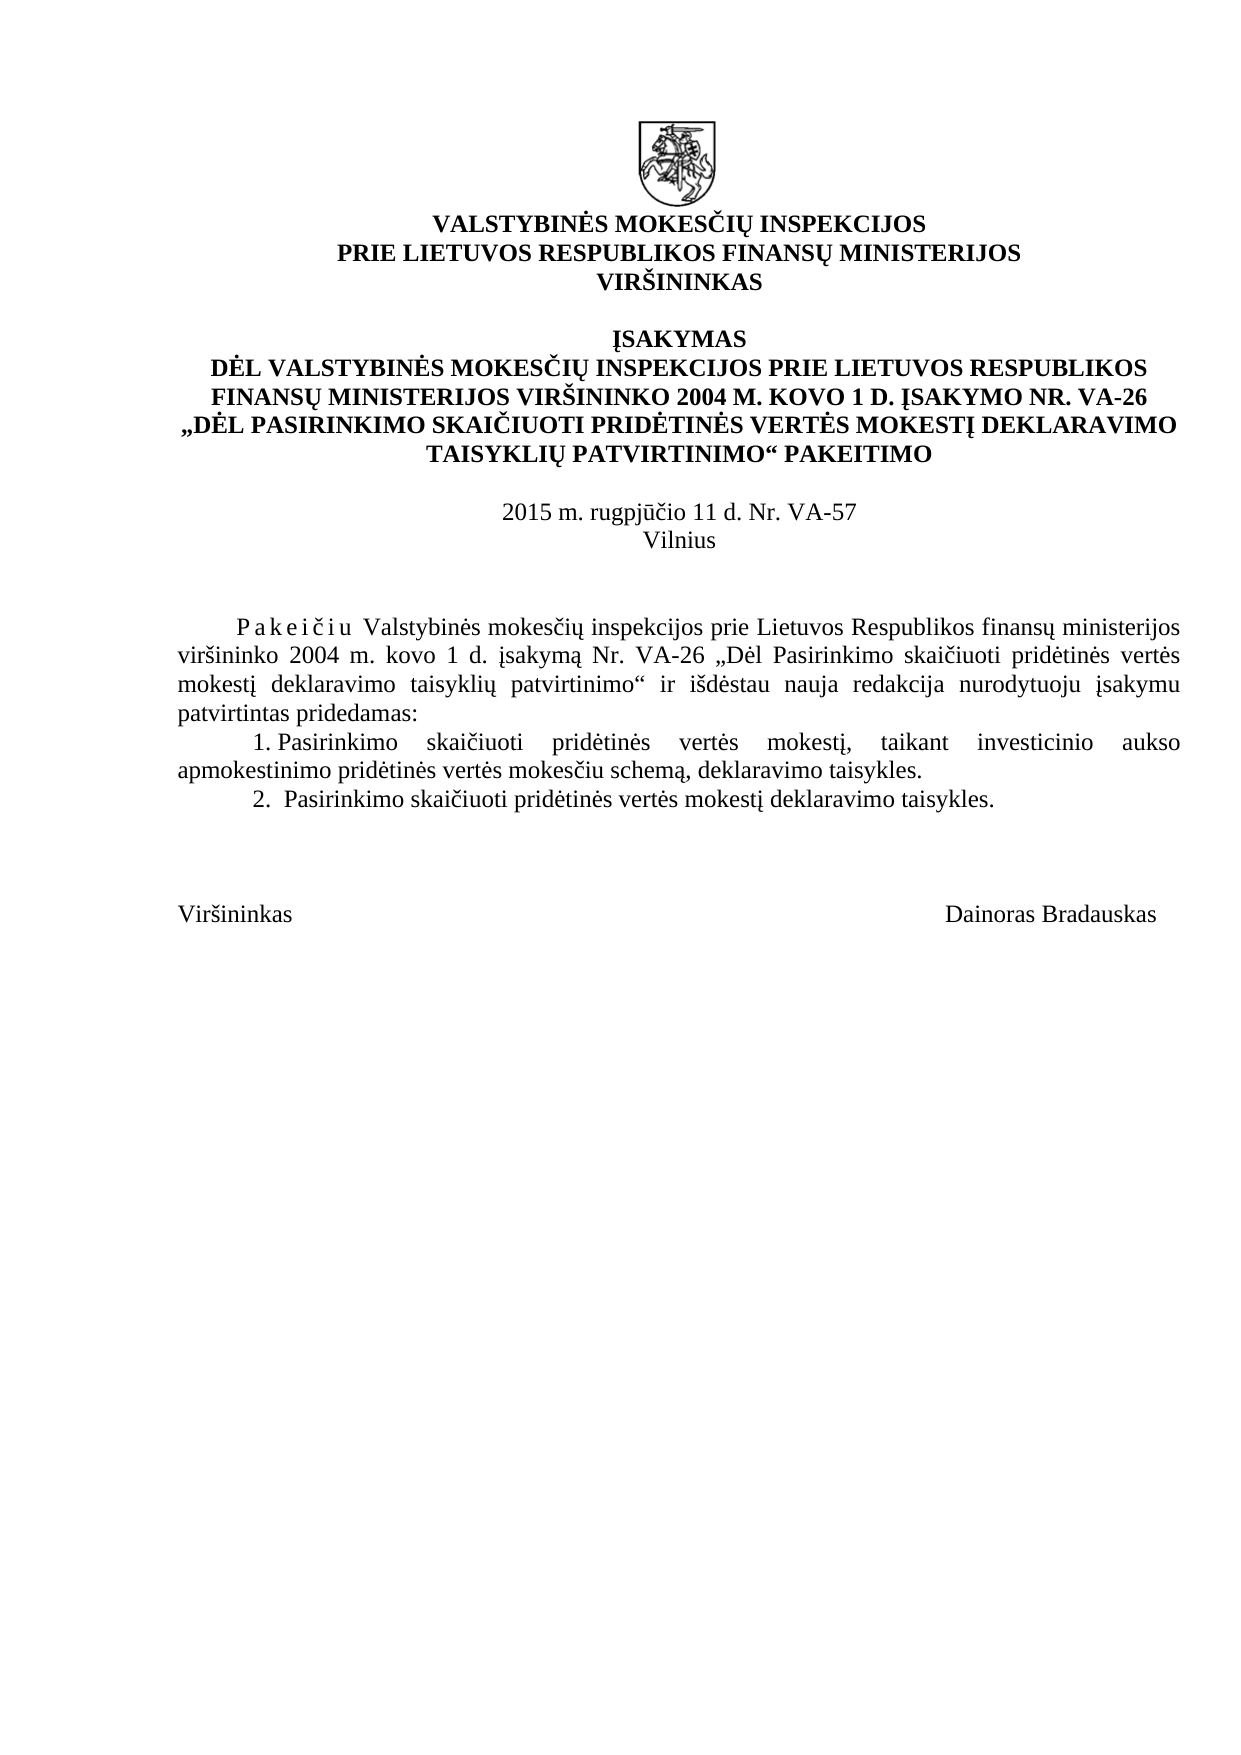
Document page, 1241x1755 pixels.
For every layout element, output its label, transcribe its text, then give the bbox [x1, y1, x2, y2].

text 1.Pasirinkimo skaičiuoti pridėtinės vertės mokestį, taikant investicinio aukso apmokestinimo pridėtinės vertės mokesčiu schemą, deklaravimo taisykles. [177, 727, 1181, 784]
text PRIE LIETUVOS RESPUBLIKOS FINANSŲ MINISTERIJOS [177, 238, 1181, 267]
text ĮSAKYMAS [177, 324, 1181, 353]
text VALSTYBINĖS MOKESČIŲ INSPEKCIJOS [177, 209, 1181, 238]
text VIRŠININKAS [177, 267, 1181, 295]
text 2015 m. rugpjūčio 11 d. Nr. VA-57 [177, 497, 1181, 525]
text Vilnius [177, 525, 1181, 554]
text 2. Pasirinkimo skaičiuoti pridėtinės vertės mokestį deklaravimo taisykles. [177, 784, 1181, 813]
text Pakeičiu Valstybinės mokesčių inspekcijos prie Lietuvos Respublikos finansų ministerijos viršininko 2004 m. kovo 1 d. įsakymą Nr. VA-26 „Dėl Pasirinkimo skaičiuoti pridėtinės vertės mokestį deklaravimo taisyklių patvirtinimo“ ir išdėstau nauja redakcija nurodytuoju įsakymu patvirtintas pridedamas: [177, 612, 1181, 727]
text Viršininkas Dainoras Bradauskas [177, 899, 1181, 928]
text DĖL VALSTYBINĖS MOKESČIŲ INSPEKCIJOS PRIE LIETUVOS RESPUBLIKOS FINANSŲ MINISTERIJOS VIRŠININKO 2004 M. KOVO 1 D. ĮSAKYMO NR. VA-26 „DĖL PASIRINKIMO SKAIČIUOTI PRIDĖTINĖS VERTĖS MOKESTĮ DEKLARAVIMO TAISYKLIŲ PATVIRTINIMO“ PAKEITIMO [177, 353, 1181, 468]
